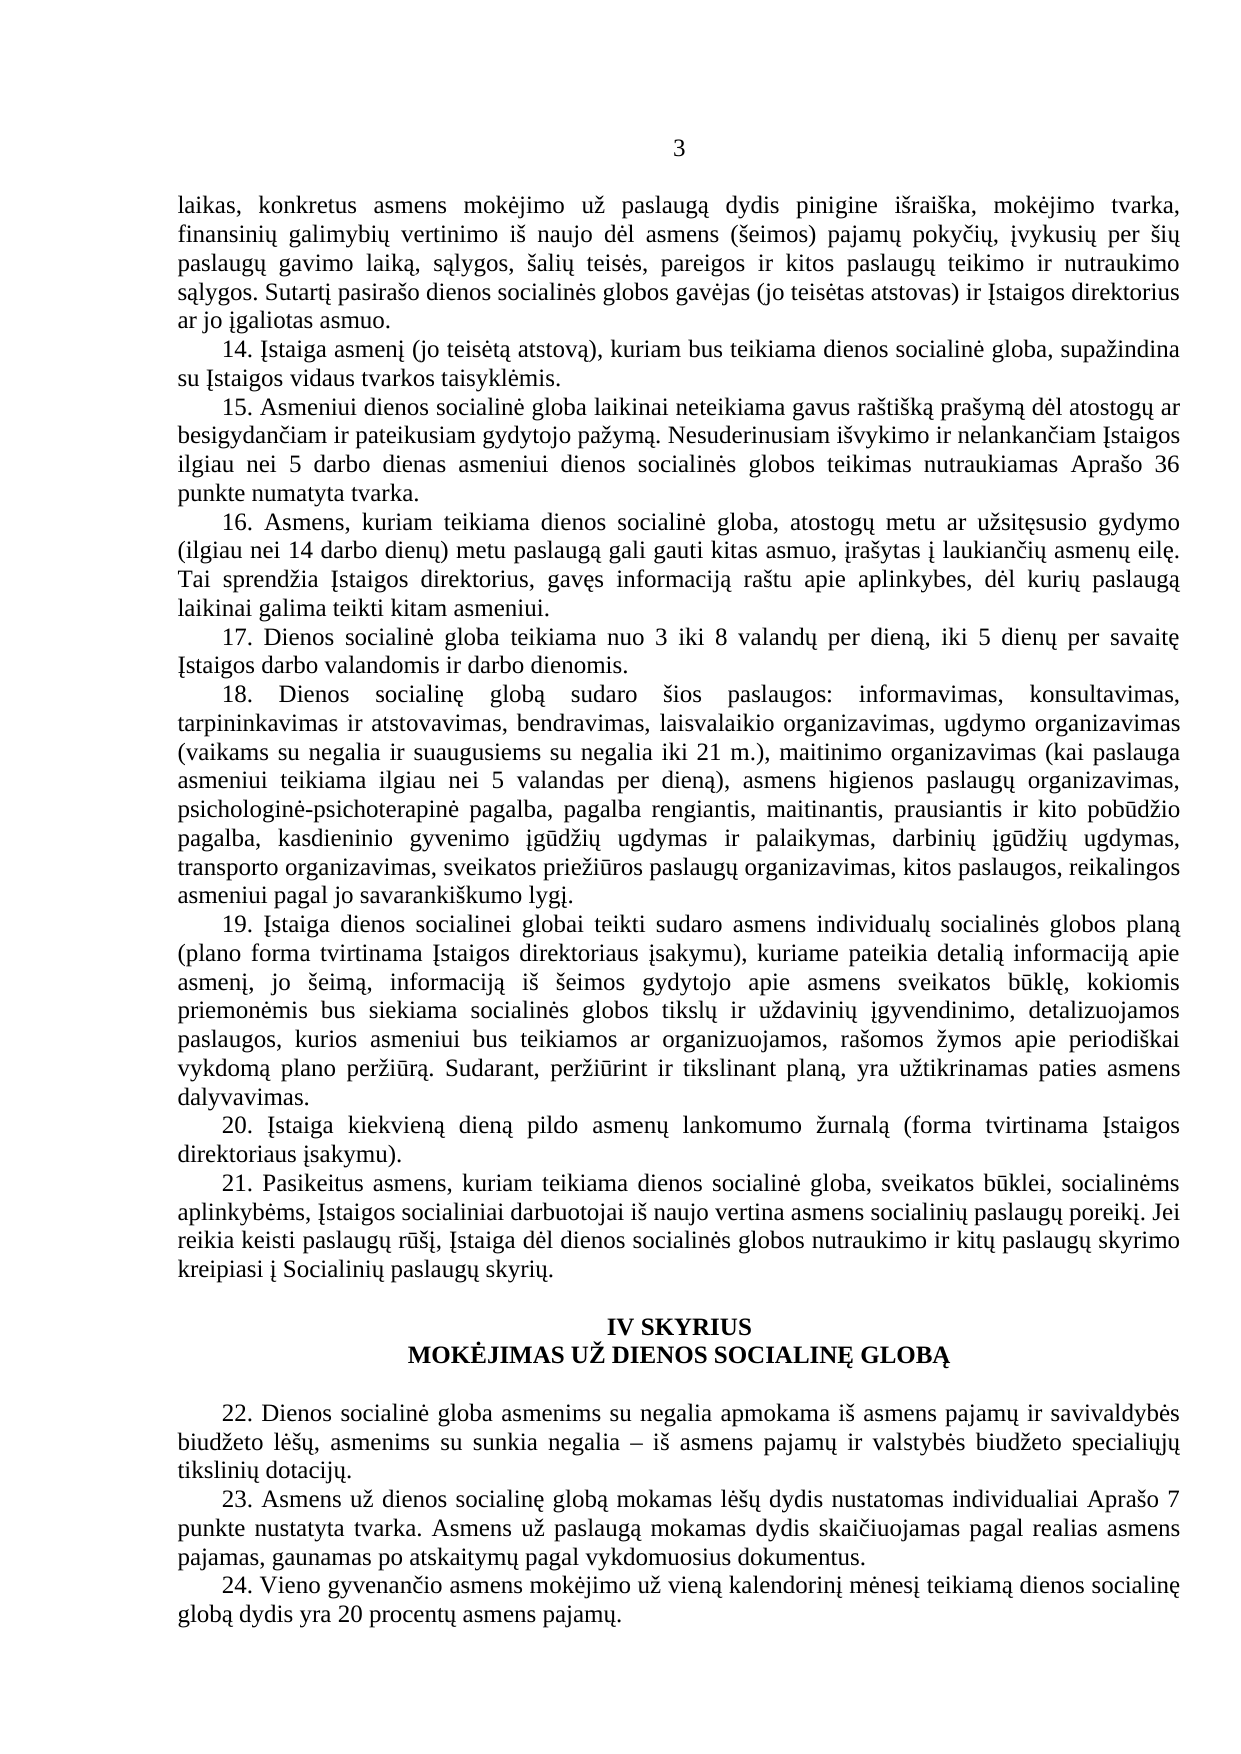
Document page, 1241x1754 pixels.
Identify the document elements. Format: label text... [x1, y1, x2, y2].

text 24. Vieno gyvenančio asmens mokėjimo už vieną kalendorinį mėnesį teikiamą dienos socialinę globą dydis yra 20 procentų asmens pajamų. [177, 1570, 1181, 1628]
text 15. Asmeniui dienos socialinė globa laikinai neteikiama gavus raštišką prašymą dėl atostogų ar besigydančiam ir pateikusiam gydytojo pažymą. Nesuderinusiam išvykimo ir nelankančiam Įstaigos ilgiau nei 5 darbo dienas asmeniui dienos socialinės globos teikimas nutraukiamas Aprašo 36 punkte numatyta tvarka. [177, 392, 1181, 507]
text 19. Įstaiga dienos socialinei globai teikti sudaro asmens individualų socialinės globos planą (plano forma tvirtinama Įstaigos direktoriaus įsakymu), kuriame pateikia detalią informaciją apie asmenį, jo šeimą, informaciją iš šeimos gydytojo apie asmens sveikatos būklę, kokiomis priemonėmis bus siekiama socialinės globos tikslų ir uždavinių įgyvendinimo, detalizuojamos paslaugos, kurios asmeniui bus teikiamos ar organizuojamos, rašomos žymos apie periodiškai vykdomą plano peržiūrą. Sudarant, peržiūrint ir tikslinant planą, yra užtikrinamas paties asmens dalyvavimas. [177, 909, 1181, 1110]
text 21. Pasikeitus asmens, kuriam teikiama dienos socialinė globa, sveikatos būklei, socialinėms aplinkybėms, Įstaigos socialiniai darbuotojai iš naujo vertina asmens socialinių paslaugų poreikį. Jei reikia keisti paslaugų rūšį, Įstaiga dėl dienos socialinės globos nutraukimo ir kitų paslaugų skyrimo kreipiasi į Socialinių paslaugų skyrių. [177, 1168, 1181, 1283]
text MOKĖJIMAS UŽ DIENOS SOCIALINĘ GLOBĄ [177, 1340, 1181, 1369]
text 18. Dienos socialinę globą sudaro šios paslaugos: informavimas, konsultavimas, tarpininkavimas ir atstovavimas, bendravimas, laisvalaikio organizavimas, ugdymo organizavimas (vaikams su negalia ir suaugusiems su negalia iki 21 m.), maitinimo organizavimas (kai paslauga asmeniui teikiama ilgiau nei 5 valandas per dieną), asmens higienos paslaugų organizavimas, psichologinė-psichoterapinė pagalba, pagalba rengiantis, maitinantis, prausiantis ir kito pobūdžio pagalba, kasdieninio gyvenimo įgūdžių ugdymas ir palaikymas, darbinių įgūdžių ugdymas, transporto organizavimas, sveikatos priežiūros paslaugų organizavimas, kitos paslaugos, reikalingos asmeniui pagal jo savarankiškumo lygį. [177, 679, 1181, 909]
text 23. Asmens už dienos socialinę globą mokamas lėšų dydis nustatomas individualiai Aprašo 7 punkte nustatyta tvarka. Asmens už paslaugą mokamas dydis skaičiuojamas pagal realias asmens pajamas, gaunamas po atskaitymų pagal vykdomuosius dokumentus. [177, 1484, 1181, 1570]
text 17. Dienos socialinė globa teikiama nuo 3 iki 8 valandų per dieną, iki 5 dienų per savaitę Įstaigos darbo valandomis ir darbo dienomis. [177, 622, 1181, 679]
text 14. Įstaiga asmenį (jo teisėtą atstovą), kuriam bus teikiama dienos socialinė globa, supažindina su Įstaigos vidaus tvarkos taisyklėmis. [177, 334, 1181, 392]
text IV SKYRIUS [177, 1312, 1181, 1340]
text 16. Asmens, kuriam teikiama dienos socialinė globa, atostogų metu ar užsitęsusio gydymo (ilgiau nei 14 darbo dienų) metu paslaugą gali gauti kitas asmuo, įrašytas į laukiančių asmenų eilę. Tai sprendžia Įstaigos direktorius, gavęs informaciją raštu apie aplinkybes, dėl kurių paslaugą laikinai galima teikti kitam asmeniui. [177, 507, 1181, 622]
text laikas, konkretus asmens mokėjimo už paslaugą dydis pinigine išraiška, mokėjimo tvarka, finansinių galimybių vertinimo iš naujo dėl asmens (šeimos) pajamų pokyčių, įvykusių per šių paslaugų gavimo laiką, sąlygos, šalių teisės, pareigos ir kitos paslaugų teikimo ir nutraukimo sąlygos. Sutartį pasirašo dienos socialinės globos gavėjas (jo teisėtas atstovas) ir Įstaigos direktorius ar jo įgaliotas asmuo. [177, 190, 1181, 334]
text 20. Įstaiga kiekvieną dieną pildo asmenų lankomumo žurnalą (forma tvirtinama Įstaigos direktoriaus įsakymu). [177, 1110, 1181, 1168]
text 22. Dienos socialinė globa asmenims su negalia apmokama iš asmens pajamų ir savivaldybės biudžeto lėšų, asmenims su sunkia negalia – iš asmens pajamų ir valstybės biudžeto specialiųjų tikslinių dotacijų. [177, 1398, 1181, 1484]
